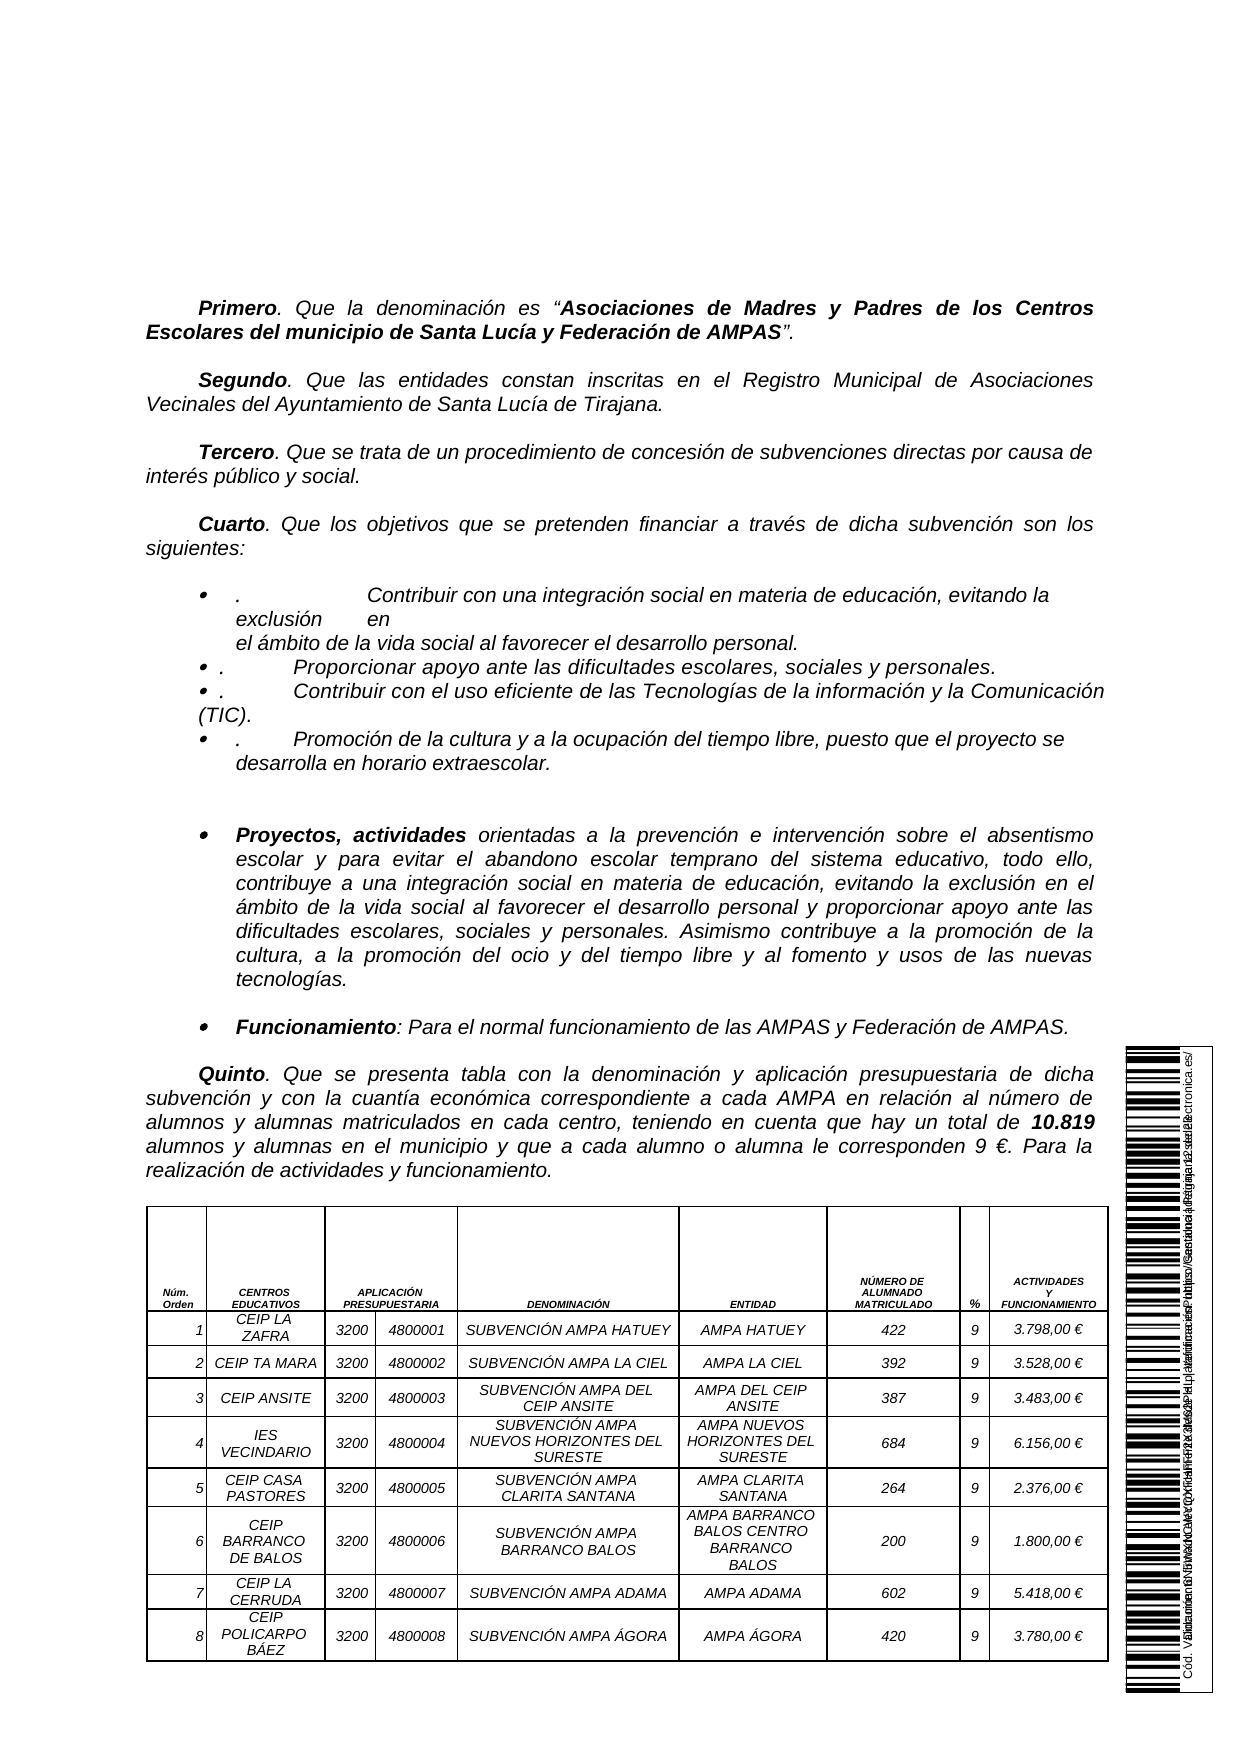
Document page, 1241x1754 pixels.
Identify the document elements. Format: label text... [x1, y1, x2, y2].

text Quinto. Que se presenta tabla con la denominación y aplicación presupuestaria de dicha subvención y con la cuantía económica correspondiente a cada AMPA en relación al número de alumnos y alumnas matriculados en cada centro, teniendo en cuenta que hay un total de 10.819 alumnos y alumnas en el municipio y que a cada alumno o alumna le corresponden 9 €. Para la realización de actividades y funcionamiento. [146, 1063, 1095, 1182]
table_cell 6 [148, 1507, 206, 1574]
table_cell 684 [828, 1417, 959, 1467]
table_cell IES VECINDARIO [207, 1417, 324, 1467]
table_cell 3200 [326, 1610, 375, 1660]
table_cell CEIP TA MARA [207, 1346, 324, 1377]
table_cell SUBVENCIÓN AMPA DEL CEIP ANSITE [458, 1379, 678, 1416]
list Proyectos, actividades orientadas a la prevención e intervención sobre el absentismo escolar y para evitar el abandono escolar temprano del sistema educativo, todo ello, contribuye a una integración social en materia de educación, evitando la exclusión en el ámbito de la vida social al favorecer el desarrollo personal y proporcionar apoyo ante las dificultades escolares, sociales y personales. Asimismo contribuye a la promoción de la cultura, a la promoción del ocio y del tiempo libre y al fomento y usos de las nuevas tecnologías. [198, 823, 1095, 991]
table_cell CEIP CASA PASTORES [207, 1469, 324, 1506]
table_cell 264 [828, 1469, 959, 1506]
table_cell SUBVENCIÓN AMPA CLARITA SANTANA [458, 1469, 678, 1506]
table_header % [961, 1207, 989, 1310]
table_cell 3200 [326, 1507, 375, 1574]
list . Proporcionar apoyo ante las dificultades escolares, sociales y personales. [198, 656, 1110, 679]
table_cell AMPA ÁGORA [680, 1610, 826, 1660]
table_cell 9 [961, 1575, 989, 1608]
table_cell AMPA LA CIEL [680, 1346, 826, 1377]
table_cell SUBVENCIÓN AMPA LA CIEL [458, 1346, 678, 1377]
table_cell 3.798,00 € [990, 1312, 1107, 1345]
list Funcionamiento: Para el normal funcionamiento de las AMPAS y Federación de AMPAS. [198, 1015, 1110, 1039]
table_cell 2 [148, 1346, 206, 1377]
table_cell 9 [961, 1346, 989, 1377]
table_cell 4800002 [376, 1346, 457, 1377]
table_header ENTIDAD [680, 1207, 826, 1310]
table_cell 3.780,00 € [990, 1610, 1107, 1660]
table_header CENTROS EDUCATIVOS [207, 1207, 324, 1310]
table_cell 420 [828, 1610, 959, 1660]
table_cell 3.483,00 € [990, 1379, 1107, 1416]
table_cell 8 [148, 1610, 206, 1660]
table_cell 3200 [326, 1312, 375, 1345]
table_cell AMPA HATUEY [680, 1312, 826, 1345]
table_cell 1 [148, 1312, 206, 1345]
text Cuarto. Que los objetivos que se pretenden financiar a través de dicha subvención son los siguientes: [146, 513, 1095, 559]
table_cell SUBVENCIÓN AMPA ADAMA [458, 1575, 678, 1608]
table_cell AMPA BARRANCO BALOS CENTRO BARRANCO BALOS [680, 1507, 826, 1574]
table_cell 4800001 [376, 1312, 457, 1345]
table_header APLICACIÓN PRESUPUESTARIA [326, 1207, 457, 1310]
table_header DENOMINACIÓN [458, 1207, 678, 1310]
table_cell CEIP LA CERRUDA [207, 1575, 324, 1608]
text Tercero. Que se trata de un procedimiento de concesión de subvenciones directas por causa de interés público y social. [146, 440, 1095, 488]
table_cell 9 [961, 1312, 989, 1345]
table_cell CEIP LA ZAFRA [207, 1312, 324, 1345]
table_cell 2.376,00 € [990, 1469, 1107, 1506]
table_cell 3200 [326, 1575, 375, 1608]
table_cell 4800007 [376, 1575, 457, 1608]
table_cell 9 [961, 1507, 989, 1574]
table_cell 9 [961, 1469, 989, 1506]
table_header ACTIVIDADES Y FUNCIONAMIENTO [990, 1207, 1107, 1310]
table_cell AMPA DEL CEIP ANSITE [680, 1379, 826, 1416]
table_cell 4800005 [376, 1469, 457, 1506]
table_cell 4800004 [376, 1417, 457, 1467]
text Primero. Que la denominación es “Asociaciones de Madres y Padres de los Centros Escolares del municipio de Santa Lucía y Federación de AMPAS”. [146, 296, 1095, 344]
table_cell 9 [961, 1610, 989, 1660]
table_cell CEIP BARRANCO DE BALOS [207, 1507, 324, 1574]
list . Contribuir con el uso eficiente de las Tecnologías de la información y la Comunicación (TIC). [198, 679, 1110, 727]
table_cell 602 [828, 1575, 959, 1608]
table_cell 422 [828, 1312, 959, 1345]
table_cell 5 [148, 1469, 206, 1506]
table_cell AMPA NUEVOS HORIZONTES DEL SURESTE [680, 1417, 826, 1467]
table_cell 6.156,00 € [990, 1417, 1107, 1467]
table_cell AMPA ADAMA [680, 1575, 826, 1608]
table_header NÚMERO DE ALUMNADO MATRICULADO [828, 1207, 959, 1310]
table_cell CEIP ANSITE [207, 1379, 324, 1416]
table_cell SUBVENCIÓN AMPA BARRANCO BALOS [458, 1507, 678, 1574]
table_cell 3200 [326, 1379, 375, 1416]
table_header Cód. Validación: 6N5WXNCWYQXFHFFF2X3M62PHL | Verificación: https://santaluciadetirajana.sedelectronica.es/ Documento firmado electrónicamente desde la plataforma esPublico Gestiona | Página 12 de 23 [1180, 1047, 1212, 1692]
table_cell 3200 [326, 1417, 375, 1467]
table_cell 387 [828, 1379, 959, 1416]
table_cell SUBVENCIÓN AMPA ÁGORA [458, 1610, 678, 1660]
table_cell 3200 [326, 1469, 375, 1506]
table_cell 3.528,00 € [990, 1346, 1107, 1377]
text Segundo. Que las entidades constan inscritas en el Registro Municipal de Asociaciones Vecinales del Ayuntamiento de Santa Lucía de Tirajana. [146, 368, 1095, 416]
table_cell 9 [961, 1379, 989, 1416]
table_cell 9 [961, 1417, 989, 1467]
picture [1127, 1047, 1180, 1692]
table_cell 4 [148, 1417, 206, 1467]
table_cell 200 [828, 1507, 959, 1574]
table_cell 1.800,00 € [990, 1507, 1107, 1574]
table_cell CEIP POLICARPO BÁEZ [207, 1610, 324, 1660]
table_cell 5.418,00 € [990, 1575, 1107, 1608]
list . Promoción de la cultura y a la ocupación del tiempo libre, puesto que el proyecto se desarrolla en horario extraescolar. [198, 728, 1095, 776]
table_cell 3 [148, 1379, 206, 1416]
table_cell 4800006 [376, 1507, 457, 1574]
table_cell SUBVENCIÓN AMPA NUEVOS HORIZONTES DEL SURESTE [458, 1417, 678, 1467]
table_cell 4800003 [376, 1379, 457, 1416]
list . Contribuir con una integración social en materia de educación, evitando la exclusión en el ámbito de la vida social al favorecer el desarrollo personal. [198, 584, 1095, 656]
table_header Núm. Orden [148, 1207, 206, 1310]
table_cell 3200 [326, 1346, 375, 1377]
table_cell AMPA CLARITA SANTANA [680, 1469, 826, 1506]
table_cell SUBVENCIÓN AMPA HATUEY [458, 1312, 678, 1345]
table_cell 7 [148, 1575, 206, 1608]
table_cell 4800008 [376, 1610, 457, 1660]
table_cell 392 [828, 1346, 959, 1377]
